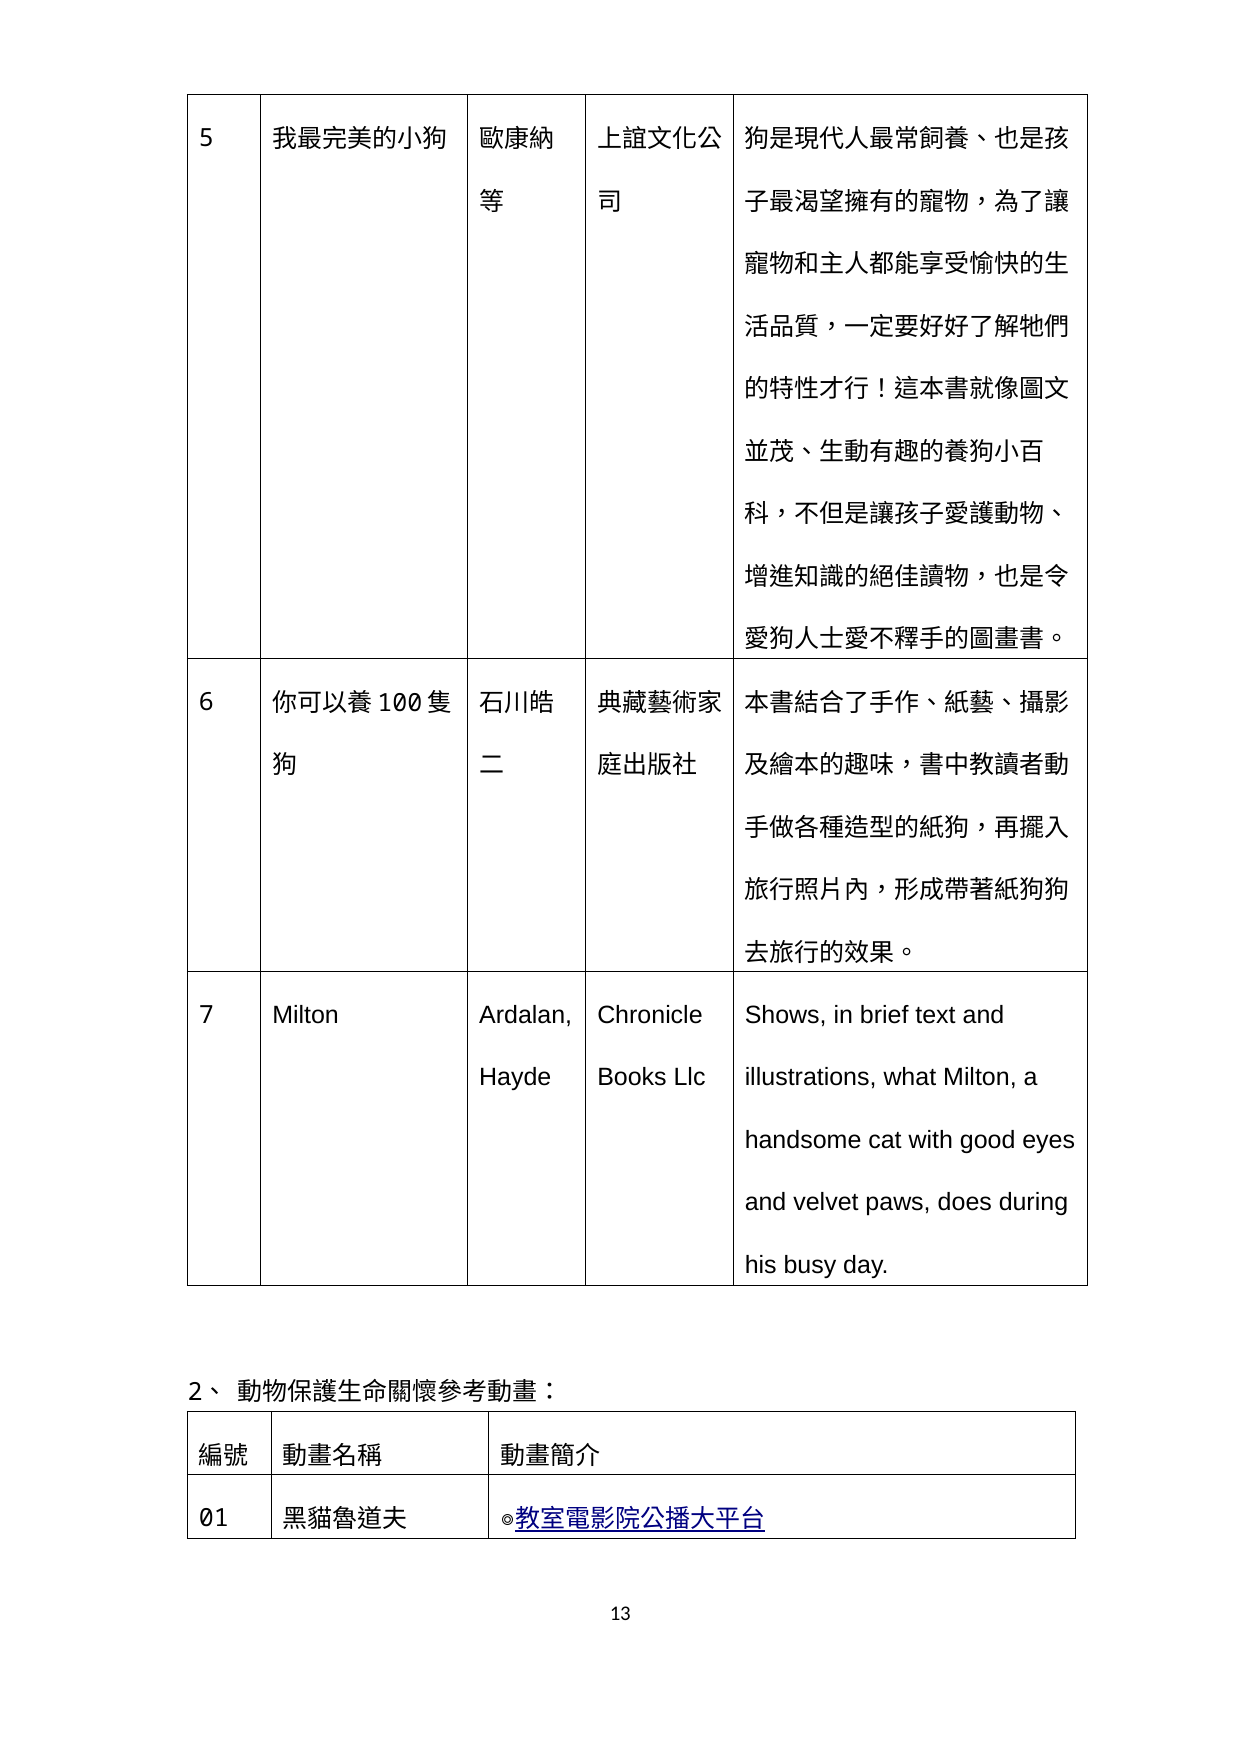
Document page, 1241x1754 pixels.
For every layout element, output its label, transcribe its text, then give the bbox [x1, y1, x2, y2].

table_cell 5 [188, 95, 260, 658]
table_cell 本書結合了手作、紙藝、攝影及繪本的趣味，書中教讀者動手做各種造型的紙狗，再擺入旅行照片內，形成帶著紙狗狗去旅行的效果。 [734, 659, 1087, 971]
list 動物保護生命關懷參考動畫： [187, 1348, 1053, 1411]
table_cell 黑貓魯道夫 [272, 1475, 488, 1538]
table_cell Ardalan, Hayde [468, 972, 585, 1285]
table_cell Milton [261, 972, 467, 1285]
table_cell 歐康納等 [468, 95, 585, 658]
table_cell 6 [188, 659, 260, 971]
table_header 編號 [188, 1412, 271, 1474]
table_cell 我最完美的小狗 [261, 95, 467, 658]
table_cell 上誼文化公司 [586, 95, 733, 658]
table_cell ◎教室電影院公播大平台 [489, 1475, 1075, 1538]
table_cell 7 [188, 972, 260, 1285]
table_cell 狗是現代人最常飼養、也是孩子最渴望擁有的寵物，為了讓寵物和主人都能享受愉快的生活品質，一定要好好了解牠們的特性才行！這本書就像圖文並茂、生動有趣的養狗小百科，不但是讓孩子愛護動物、增進知識的絕佳讀物，也是令愛狗人士愛不釋手的圖畫書。 [734, 95, 1087, 658]
table_cell Shows, in brief text and illustrations, what Milton, a handsome cat with good eyes and velvet paws, does during his busy day. [734, 972, 1087, 1285]
table_header 動畫名稱 [272, 1412, 488, 1474]
table_header 動畫簡介 [489, 1412, 1075, 1474]
table_cell 石川皓二 [468, 659, 585, 971]
table_cell 01 [188, 1475, 271, 1538]
table_cell 典藏藝術家庭出版社 [586, 659, 733, 971]
table_cell Chronicle Books Llc [586, 972, 733, 1285]
table_cell 你可以養100隻狗 [261, 659, 467, 971]
